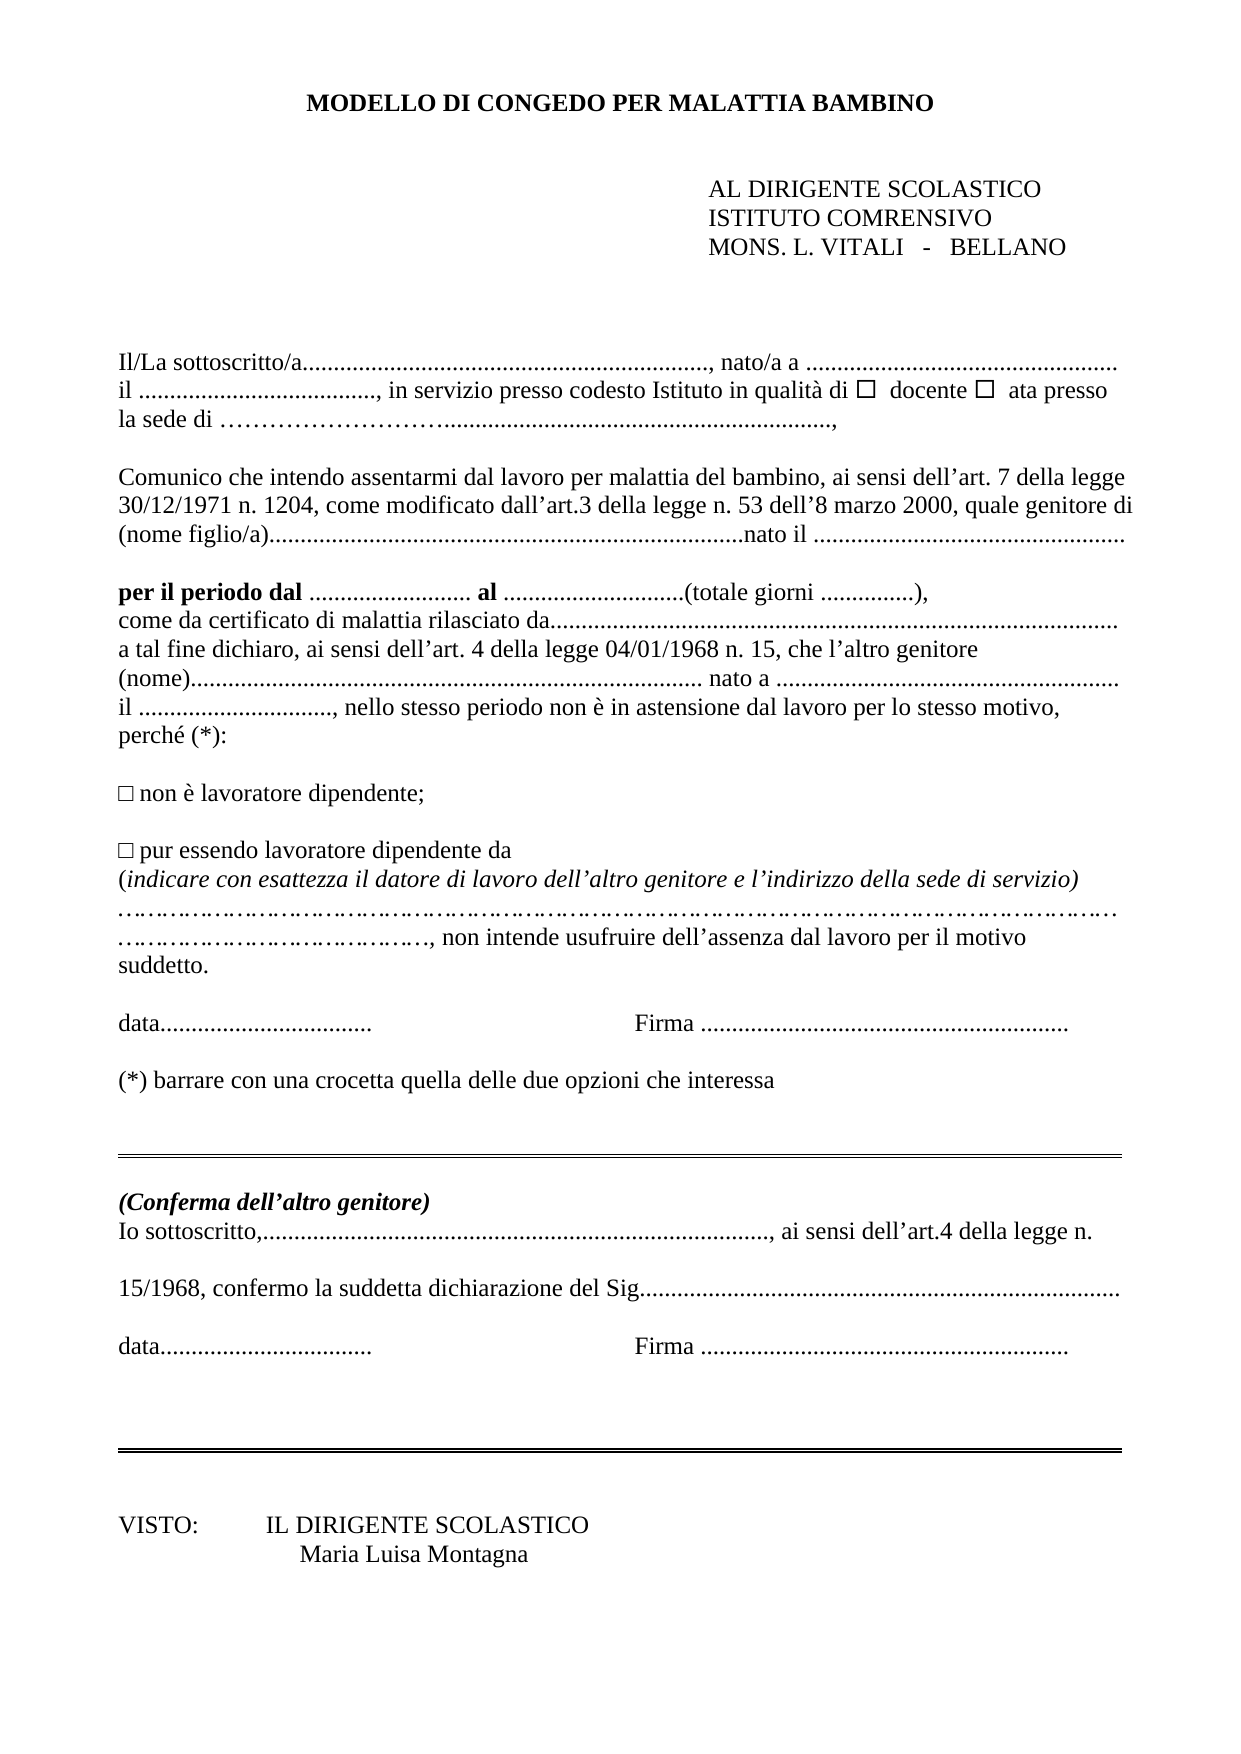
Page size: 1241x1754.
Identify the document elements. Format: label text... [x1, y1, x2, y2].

text AL DIRIGENTE SCOLASTICO [118, 174, 1122, 203]
text □ pur essendo lavoratore dipendente da [118, 835, 1122, 864]
text come da certificato di malattia rilasciato da........................................................................................... [118, 605, 1122, 634]
text (*) barrare con una crocetta quella delle due opzioni che interessa [118, 1065, 1122, 1094]
text il ..............................., nello stesso periodo non è in astensione dal lavoro per lo stesso motivo, perché (*): [118, 692, 1122, 749]
text (Conferma dell’altro genitore) [118, 1187, 1122, 1216]
text MODELLO DI CONGEDO PER MALATTIA BAMBINO [118, 88, 1122, 117]
text 15/1968, confermo la suddetta dichiarazione del Sig............................................................................. [118, 1273, 1122, 1302]
text data.................................. Firma ........................................................... [118, 1008, 1122, 1037]
text (indicare con esattezza il datore di lavoro dell’altro genitore e l’indirizzo della sede di servizio)……………………………………………………………………………………………………………………………………………………………, non intende usufruire dell’assenza dal lavoro per il motivo suddetto. [118, 864, 1122, 979]
text data.................................. Firma ........................................................... [118, 1331, 1122, 1359]
text Maria Luisa Montagna [118, 1539, 1122, 1568]
text VISTO: IL DIRIGENTE SCOLASTICO [118, 1510, 1122, 1539]
text □ non è lavoratore dipendente; [118, 778, 1122, 807]
text il ......................................, in servizio presso codesto Istituto in qualità di docente ata presso la sede di ……………………….............................................................., [118, 375, 1122, 433]
text per il periodo dal .......................... al .............................(totale giorni ...............), [118, 577, 1122, 605]
text MONS. L. VITALI - BELLANO [118, 232, 1122, 260]
text a tal fine dichiaro, ai sensi dell’art. 4 della legge 04/01/1968 n. 15, che l’altro genitore (nome).................................................................................. nato a ....................................................... [118, 634, 1122, 692]
text Io sottoscritto,................................................................................., ai sensi dell’art.4 della legge n. [118, 1216, 1122, 1244]
text ISTITUTO COMRENSIVO [118, 203, 1122, 232]
text Il/La sottoscritto/a................................................................., nato/a a .................................................. [118, 347, 1122, 375]
text Comunico che intendo assentarmi dal lavoro per malattia del bambino, ai sensi dell’art. 7 della legge 30/12/1971 n. 1204, come modificato dall’art.3 della legge n. 53 dell’8 marzo 2000, quale genitore di (nome figlio/a)............................................................................nato il .................................................. [118, 462, 1167, 548]
